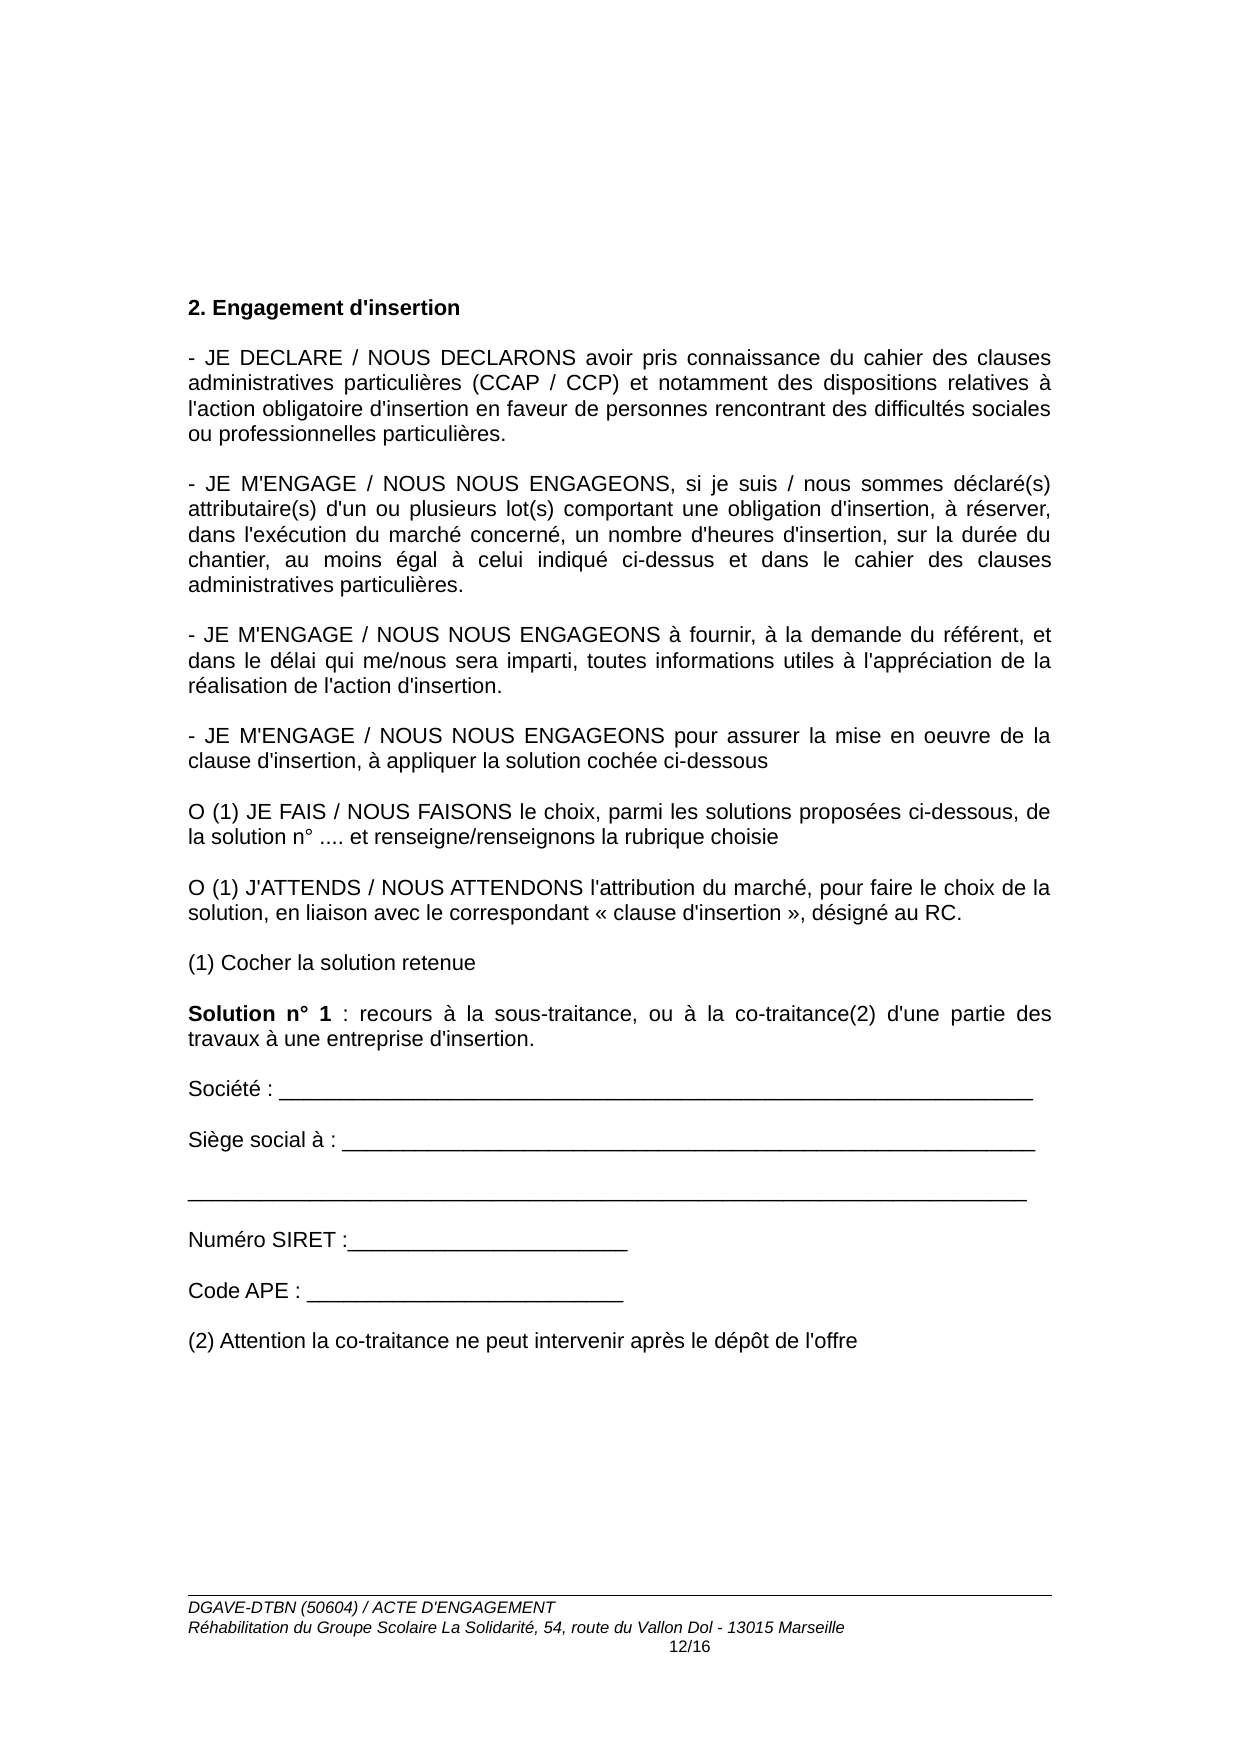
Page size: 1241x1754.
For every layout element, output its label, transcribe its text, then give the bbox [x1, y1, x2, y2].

text O (1) J'ATTENDS / NOUS ATTENDONS l'attribution du marché, pour faire le choix de la solution, en liaison avec le correspondant « clause d'insertion », désigné au RC. [188, 874, 1052, 925]
text - JE M'ENGAGE / NOUS NOUS ENGAGEONS à fournir, à la demande du référent, et dans le délai qui me/nous sera imparti, toutes informations utiles à l'appréciation de la réalisation de l'action d'insertion. [188, 622, 1052, 698]
text (1) Cocher la solution retenue [188, 950, 1052, 975]
text Solution n° 1 : recours à la sous-traitance, ou à la co-traitance(2) d'une partie des travaux à une entreprise d'insertion. [188, 1000, 1052, 1051]
text - JE DECLARE / NOUS DECLARONS avoir pris connaissance du cahier des clauses administratives particulières (CCAP / CCP) et notamment des dispositions relatives à l'action obligatoire d'insertion en faveur de personnes rencontrant des difficultés sociales ou professionnelles particulières. [188, 345, 1052, 446]
text Code APE : __________________________ [188, 1278, 1052, 1303]
text - JE M'ENGAGE / NOUS NOUS ENGAGEONS pour assurer la mise en oeuvre de la clause d'insertion, à appliquer la solution cochée ci-dessous [188, 723, 1052, 773]
text _____________________________________________________________________ [188, 1177, 1052, 1202]
text 2. Engagement d'insertion [188, 294, 1052, 320]
text Siège social à : _________________________________________________________ [188, 1126, 1052, 1152]
text Numéro SIRET :_______________________ [188, 1227, 1052, 1252]
text (2) Attention la co-traitance ne peut intervenir après le dépôt de l'offre [188, 1328, 1052, 1353]
text Société : ______________________________________________________________ [188, 1076, 1052, 1101]
text - JE M'ENGAGE / NOUS NOUS ENGAGEONS, si je suis / nous sommes déclaré(s) attributaire(s) d'un ou plusieurs lot(s) comportant une obligation d'insertion, à réserver, dans l'exécution du marché concerné, un nombre d'heures d'insertion, sur la durée du chantier, au moins égal à celui indiqué ci-dessus et dans le cahier des clauses administratives particulières. [188, 471, 1052, 597]
text O (1) JE FAIS / NOUS FAISONS le choix, parmi les solutions proposées ci-dessous, de la solution n° .... et renseigne/renseignons la rubrique choisie [188, 799, 1052, 849]
